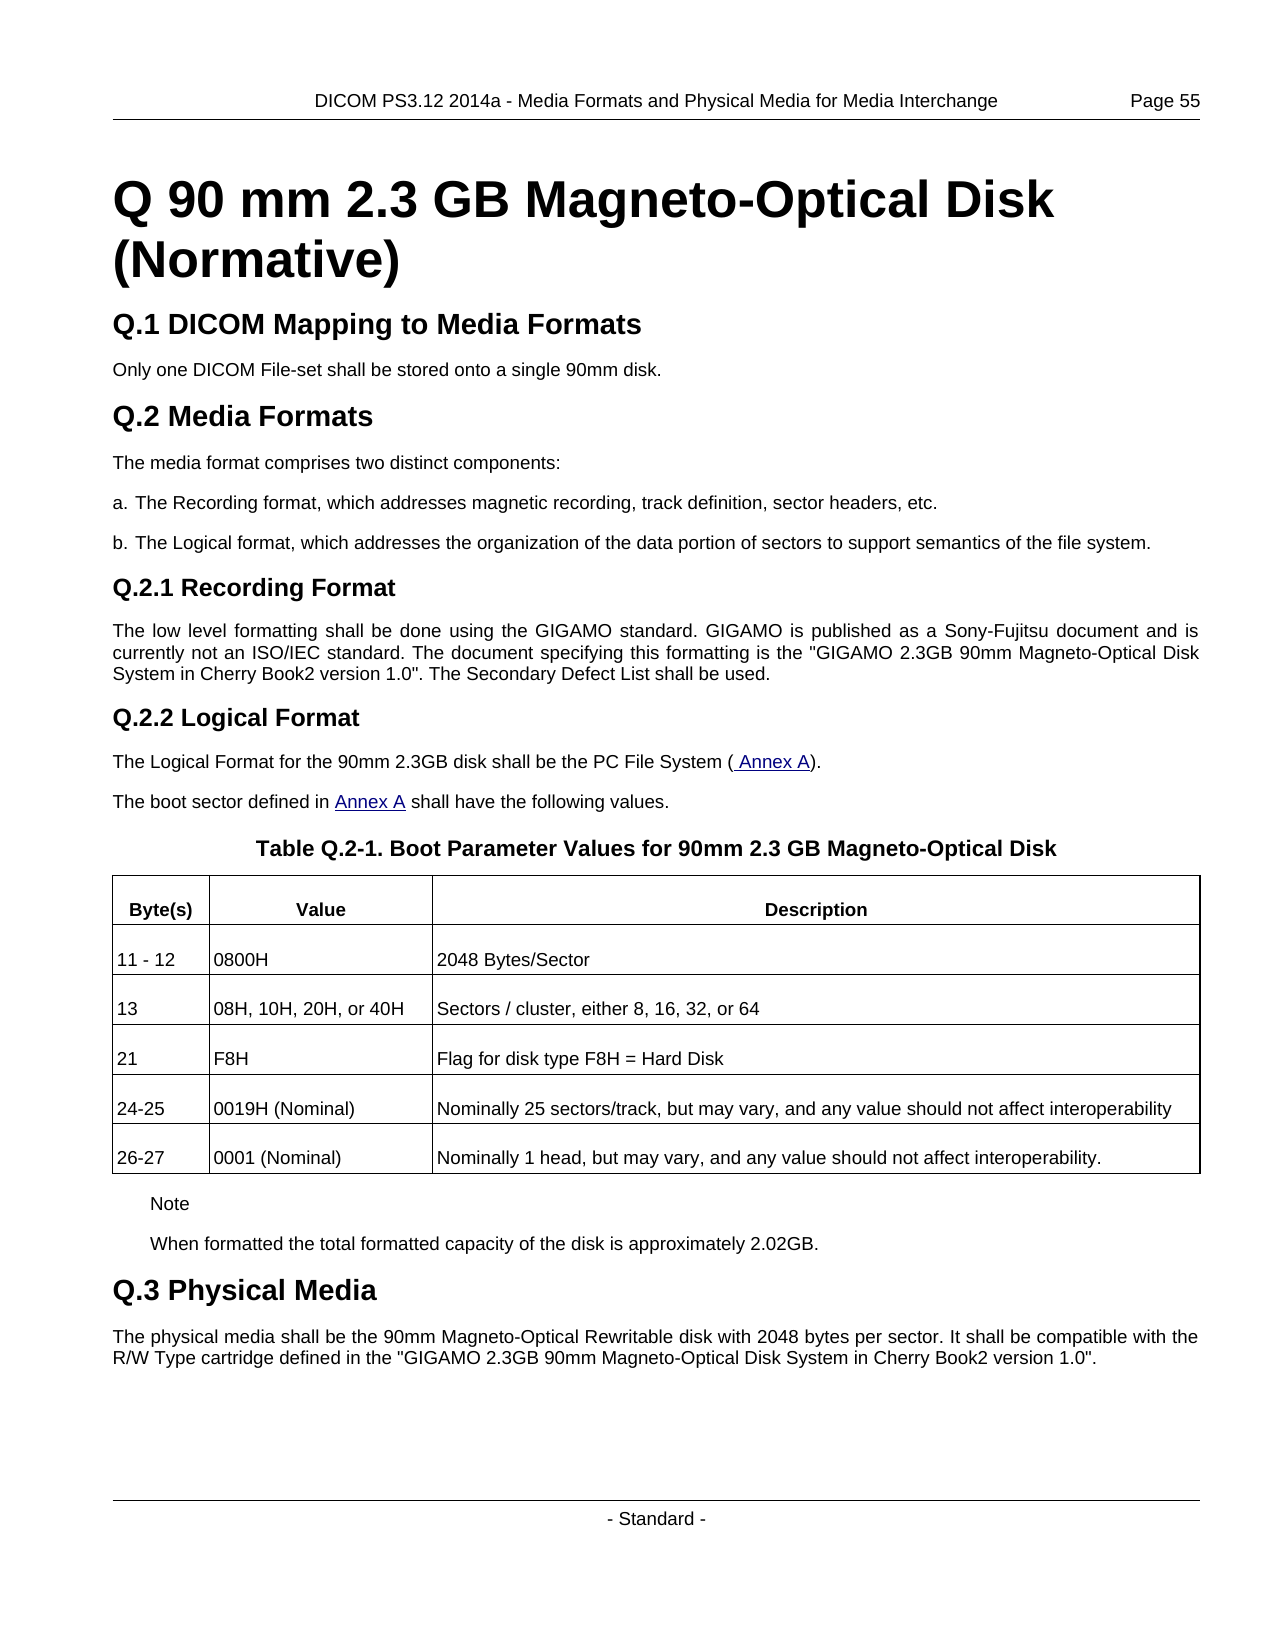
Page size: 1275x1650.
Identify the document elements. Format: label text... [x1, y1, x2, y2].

text Q.3 Physical Media [112, 1273, 1200, 1307]
text Q.2.2 Logical Format [112, 703, 1200, 732]
text When formatted the total formatted capacity of the disk is approximately 2.02GB. [150, 1233, 1162, 1254]
text The boot sector defined in Annex A shall have the following values. [112, 791, 1200, 813]
table_header Byte(s) [113, 876, 209, 924]
text The media format comprises two distinct components: [112, 452, 1200, 473]
table_cell 21 [113, 1025, 209, 1073]
text The physical media shall be the 90mm Magneto-Optical Rewritable disk with 2048 bytes per sector. It shall be compatible with the R/W Type cartridge defined in the "GIGAMO 2.3GB 90mm Magneto-Optical Disk System in Cherry Book2 version 1.0". [112, 1326, 1200, 1369]
list The Logical format, which addresses the organization of the data portion of sectors to support semantics of the file system. [112, 532, 1200, 554]
text Q 90 mm 2.3 GB Magneto-Optical Disk (Normative) [112, 169, 1200, 288]
text The Logical Format for the 90mm 2.3GB disk shall be the PC File System ( Annex A). [112, 751, 1200, 772]
table_cell 13 [113, 975, 209, 1024]
list The Recording format, which addresses magnetic recording, track definition, sector headers, etc. [112, 492, 1200, 513]
text Only one DICOM File-set shall be stored onto a single 90mm disk. [112, 359, 1200, 381]
text Q.1 DICOM Mapping to Media Formats [112, 307, 1200, 340]
table_cell F8H [210, 1025, 432, 1073]
text Q.2.1 Recording Format [112, 572, 1200, 601]
table_header Description [433, 876, 1199, 924]
table_cell 0001 (Nominal) [210, 1124, 432, 1173]
text Q.2 Media Formats [112, 399, 1200, 433]
table_cell Nominally 25 sectors/track, but may vary, and any value should not affect interoperability [433, 1075, 1199, 1123]
table_cell 26-27 [113, 1124, 209, 1173]
table_header Value [210, 876, 432, 924]
text Note [150, 1193, 1162, 1214]
text Table Q.2-1. Boot Parameter Values for 90mm 2.3 GB Magneto-Optical Disk [112, 835, 1200, 861]
table_cell 0800H [210, 925, 432, 974]
table_cell Sectors / cluster, either 8, 16, 32, or 64 [433, 975, 1199, 1024]
table_cell 2048 Bytes/Sector [433, 925, 1199, 974]
table_cell Nominally 1 head, but may vary, and any value should not affect interoperability. [433, 1124, 1199, 1173]
table_cell Flag for disk type F8H = Hard Disk [433, 1025, 1199, 1073]
table_cell 11 - 12 [113, 925, 209, 974]
table_cell 08H, 10H, 20H, or 40H [210, 975, 432, 1024]
text The low level formatting shall be done using the GIGAMO standard. GIGAMO is published as a Sony-Fujitsu document and is currently not an ISO/IEC standard. The document specifying this formatting is the "GIGAMO 2.3GB 90mm Magneto-Optical Disk System in Cherry Book2 version 1.0". The Secondary Defect List shall be used. [112, 620, 1200, 685]
table_cell 24-25 [113, 1075, 209, 1123]
table_cell 0019H (Nominal) [210, 1075, 432, 1123]
